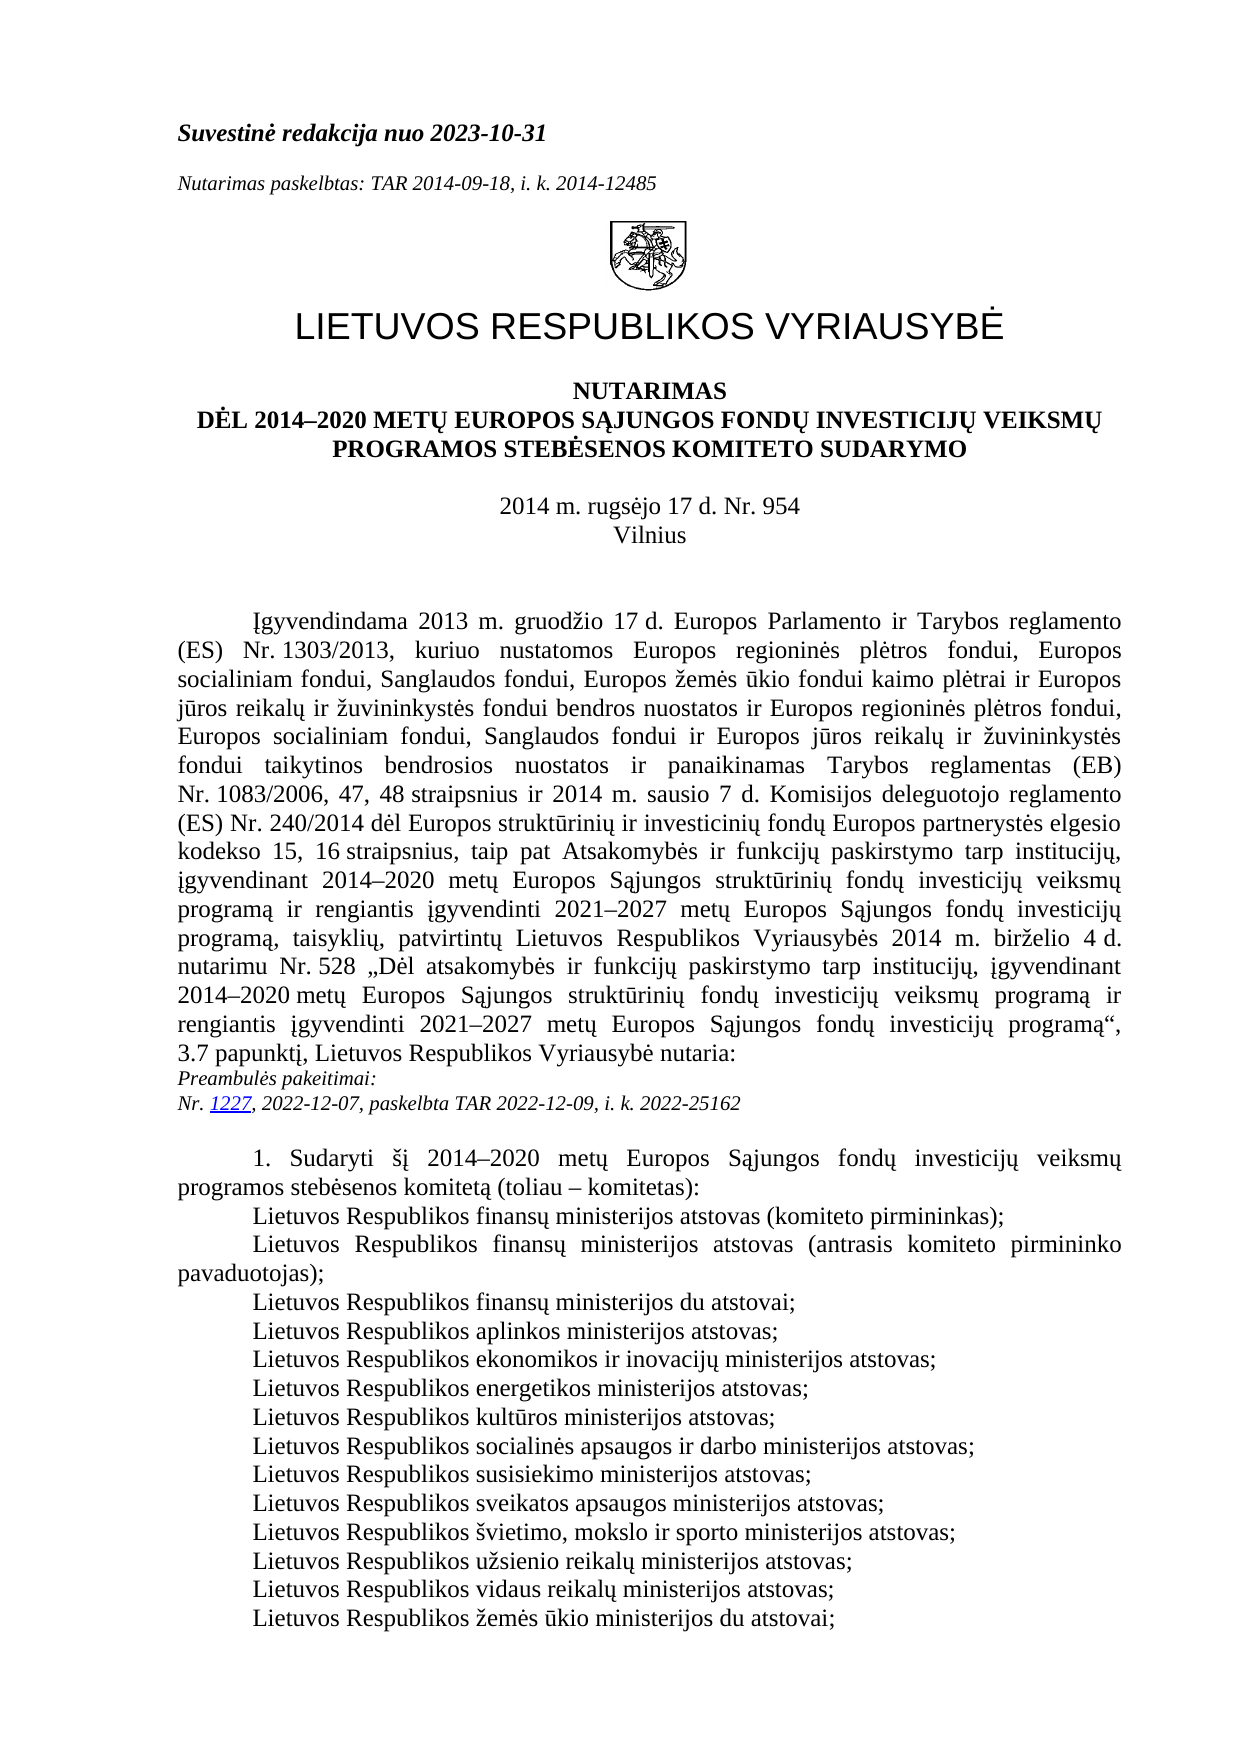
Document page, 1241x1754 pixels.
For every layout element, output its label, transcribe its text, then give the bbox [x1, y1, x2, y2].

text Lietuvos Respublikos aplinkos ministerijos atstovas; [177, 1316, 1122, 1344]
text Nr. 1227, 2022-12-07, paskelbta TAR 2022-12-09, i. k. 2022-25162 [177, 1090, 1122, 1114]
text 1. Sudaryti šį 2014–2020 metų Europos Sąjungos fondų investicijų veiksmų programos stebėsenos komitetą (toliau – komitetas): [177, 1143, 1122, 1201]
text Lietuvos Respublikos žemės ūkio ministerijos du atstovai; [177, 1603, 1122, 1632]
text Įgyvendindama 2013 m. gruodžio 17 d. Europos Parlamento ir Tarybos reglamento (ES) Nr. 1303/2013, kuriuo nustatomos Europos regioninės plėtros fondui, Europos socialiniam fondui, Sanglaudos fondui, Europos žemės ūkio fondui kaimo plėtrai ir Europos jūros reikalų ir žuvininkystės fondui bendros nuostatos ir Europos regioninės plėtros fondui, Europos socialiniam fondui, Sanglaudos fondui ir Europos jūros reikalų ir žuvininkystės fondui taikytinos bendrosios nuostatos ir panaikinamas Tarybos reglamentas (EB) Nr. 1083/2006, 47, 48 straipsnius ir 2014 m. sausio 7 d. Komisijos deleguotojo reglamento (ES) Nr. 240/2014 dėl Europos struktūrinių ir investicinių fondų Europos partnerystės elgesio kodekso 15, 16 straipsnius, taip pat Atsakomybės ir funkcijų paskirstymo tarp institucijų, įgyvendinant 2014–2020 metų Europos Sąjungos struktūrinių fondų investicijų veiksmų programą ir rengiantis įgyvendinti 2021–2027 metų Europos Sąjungos fondų investicijų programą, taisyklių, patvirtintų Lietuvos Respublikos Vyriausybės 2014 m. birželio 4 d. nutarimu Nr. 528 „Dėl atsakomybės ir funkcijų paskirstymo tarp institucijų, įgyvendinant 2014–2020 metų Europos Sąjungos struktūrinių fondų investicijų veiksmų programą ir rengiantis įgyvendinti 2021–2027 metų Europos Sąjungos fondų investicijų programą“, 3.7 papunktį, Lietuvos Respublikos Vyriausybė nutaria: [177, 606, 1122, 1066]
text nutarimas [177, 376, 1122, 405]
text Dėl 2014–2020 METŲ EUROPOS SĄJUNGOS FONDŲ INVESTICIJŲ VEIKSMŲ PROGRAMOS STEBĖSENOS KOMITETO SUDARYMO [177, 405, 1122, 463]
text Lietuvos Respublikos finansų ministerijos du atstovai; [177, 1287, 1122, 1316]
text Lietuvos Respublikos energetikos ministerijos atstovas; [177, 1373, 1122, 1402]
text Preambulės pakeitimai: [177, 1066, 1122, 1090]
text Lietuvos Respublikos sveikatos apsaugos ministerijos atstovas; [177, 1488, 1122, 1517]
text Lietuvos Respublikos vidaus reikalų ministerijos atstovas; [177, 1574, 1122, 1603]
text Nutarimas paskelbtas: TAR 2014-09-18, i. k. 2014-12485 [177, 171, 1122, 195]
text Lietuvos Respublikos susisiekimo ministerijos atstovas; [177, 1459, 1122, 1488]
text Lietuvos Respublikos socialinės apsaugos ir darbo ministerijos atstovas; [177, 1431, 1122, 1459]
text Lietuvos Respublikos finansų ministerijos atstovas (antrasis komiteto pirmininko pavaduotojas); [177, 1229, 1122, 1287]
text Lietuvos Respublikos finansų ministerijos atstovas (komiteto pirmininkas); [177, 1201, 1122, 1229]
text Lietuvos Respublikos kultūros ministerijos atstovas; [177, 1402, 1122, 1431]
text Lietuvos Respublikos Vyriausybė [177, 304, 1122, 348]
text Suvestinė redakcija nuo 2023-10-31 [177, 118, 1122, 147]
text Lietuvos Respublikos ekonomikos ir inovacijų ministerijos atstovas; [177, 1344, 1122, 1373]
text Lietuvos Respublikos užsienio reikalų ministerijos atstovas; [177, 1546, 1122, 1574]
text Lietuvos Respublikos švietimo, mokslo ir sporto ministerijos atstovas; [177, 1517, 1122, 1546]
text 2014 m. rugsėjo 17 d. Nr. 954 Vilnius [177, 491, 1122, 549]
